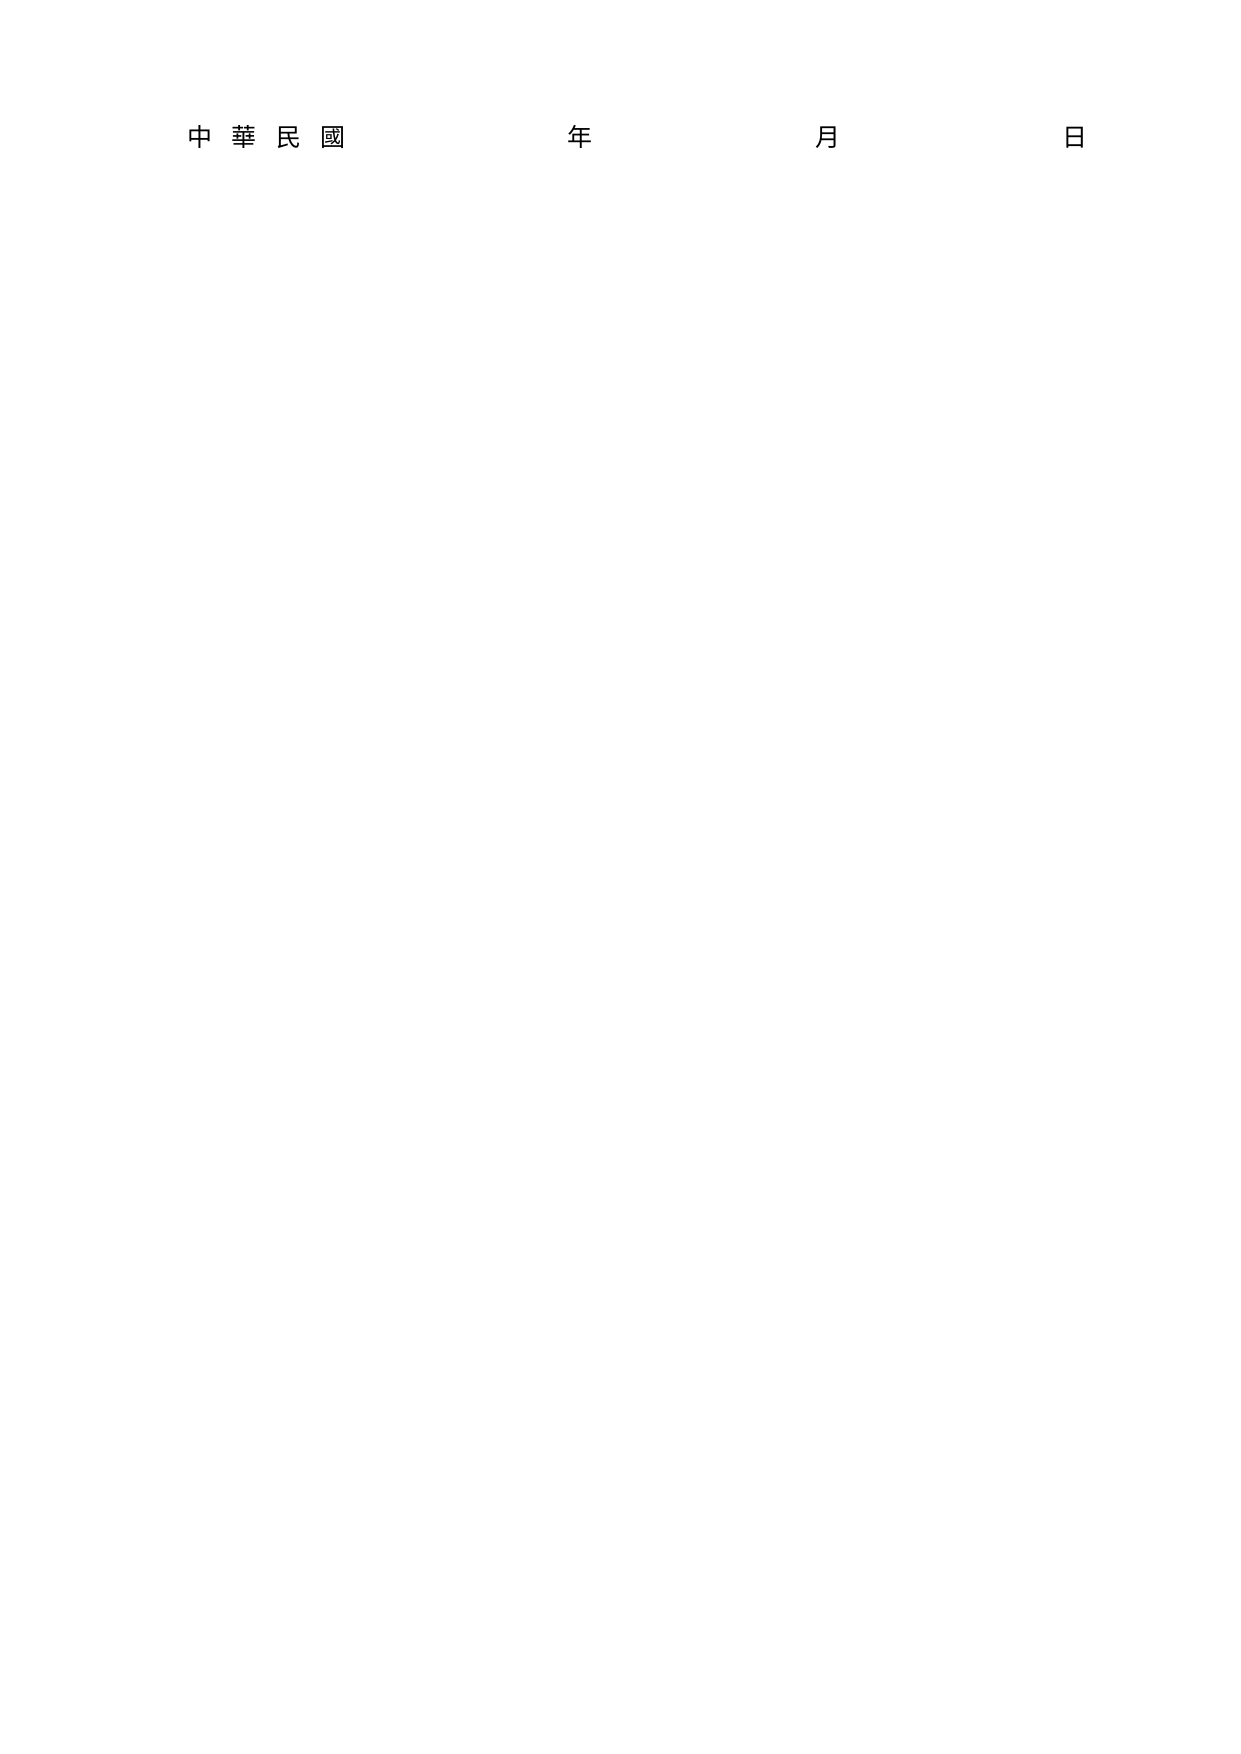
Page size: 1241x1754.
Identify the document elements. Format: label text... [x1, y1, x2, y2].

text 中華民國 年 月 日 [187, 117, 1087, 153]
